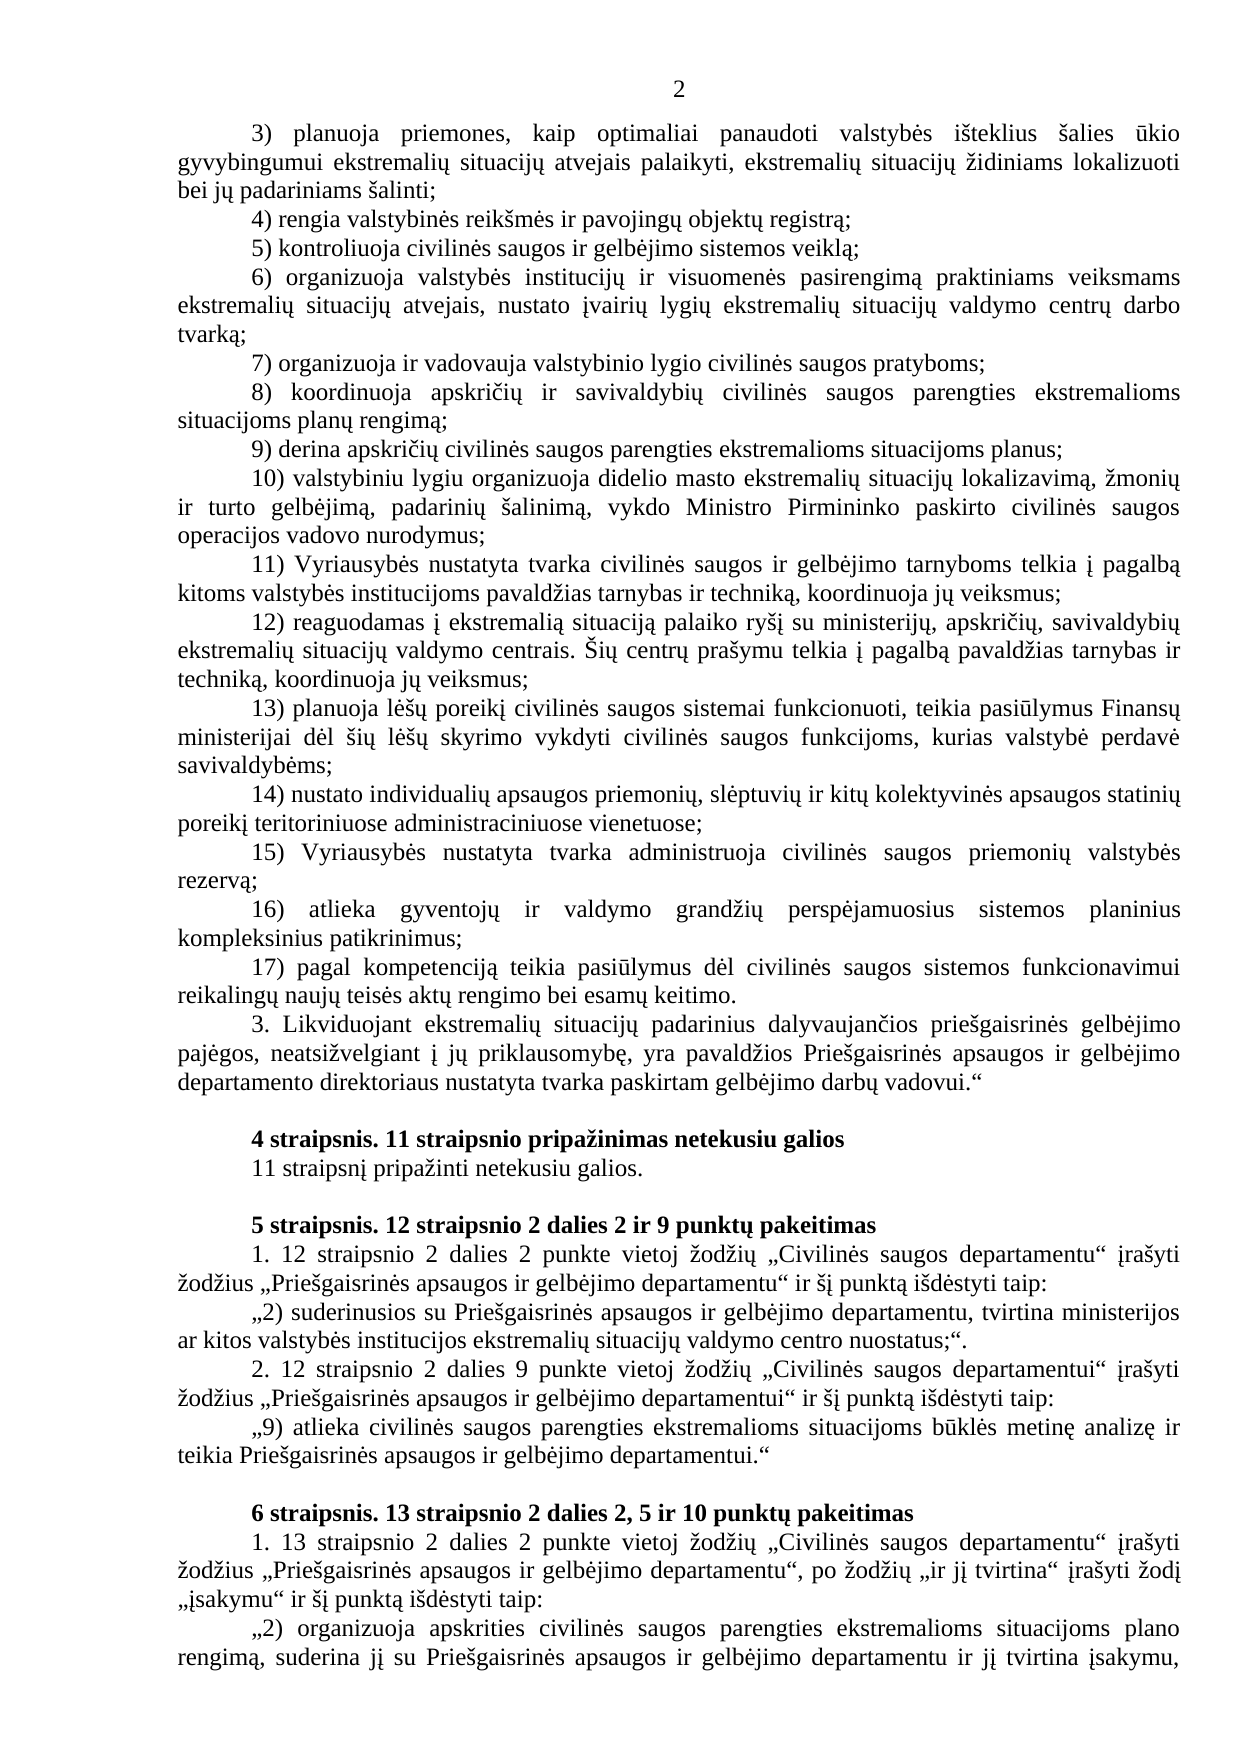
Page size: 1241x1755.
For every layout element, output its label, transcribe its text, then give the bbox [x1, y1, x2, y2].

text 12) reaguodamas į ekstremalią situaciją palaiko ryšį su ministerijų, apskričių, savivaldybių ekstremalių situacijų valdymo centrais. Šių centrų prašymu telkia į pagalbą pavaldžias tarnybas ir techniką, koordinuoja jų veiksmus; [177, 607, 1181, 693]
text 4) rengia valstybinės reikšmės ir pavojingų objektų registrą; [177, 204, 1181, 233]
text 1. 13 straipsnio 2 dalies 2 punkte vietoj žodžių „Civilinės saugos departamentu“ įrašyti žodžius „Priešgaisrinės apsaugos ir gelbėjimo departamentu“, po žodžių „ir jį tvirtina“ įrašyti žodį „įsakymu“ ir šį punktą išdėstyti taip: [177, 1527, 1181, 1613]
text 6) organizuoja valstybės institucijų ir visuomenės pasirengimą praktiniams veiksmams ekstremalių situacijų atvejais, nustato įvairių lygių ekstremalių situacijų valdymo centrų darbo tvarką; [177, 262, 1181, 348]
text „2) suderinusios su Priešgaisrinės apsaugos ir gelbėjimo departamentu, tvirtina ministerijos ar kitos valstybės institucijos ekstremalių situacijų valdymo centro nuostatus;“. [177, 1297, 1181, 1354]
text 8) koordinuoja apskričių ir savivaldybių civilinės saugos parengties ekstremalioms situacijoms planų rengimą; [177, 377, 1181, 434]
text 2. 12 straipsnio 2 dalies 9 punkte vietoj žodžių „Civilinės saugos departamentui“ įrašyti žodžius „Priešgaisrinės apsaugos ir gelbėjimo departamentui“ ir šį punktą išdėstyti taip: [177, 1354, 1181, 1412]
text 5) kontroliuoja civilinės saugos ir gelbėjimo sistemos veiklą; [177, 233, 1181, 262]
text 1. 12 straipsnio 2 dalies 2 punkte vietoj žodžių „Civilinės saugos departamentu“ įrašyti žodžius „Priešgaisrinės apsaugos ir gelbėjimo departamentu“ ir šį punktą išdėstyti taip: [177, 1239, 1181, 1297]
text 7) organizuoja ir vadovauja valstybinio lygio civilinės saugos pratyboms; [177, 348, 1181, 377]
text 13) planuoja lėšų poreikį civilinės saugos sistemai funkcionuoti, teikia pasiūlymus Finansų ministerijai dėl šių lėšų skyrimo vykdyti civilinės saugos funkcijoms, kurias valstybė perdavė savivaldybėms; [177, 693, 1181, 779]
text 17) pagal kompetenciją teikia pasiūlymus dėl civilinės saugos sistemos funkcionavimui reikalingų naujų teisės aktų rengimo bei esamų keitimo. [177, 952, 1181, 1009]
text 4 straipsnis. 11 straipsnio pripažinimas netekusiu galios [177, 1124, 1181, 1153]
text 3) planuoja priemones, kaip optimaliai panaudoti valstybės išteklius šalies ūkio gyvybingumui ekstremalių situacijų atvejais palaikyti, ekstremalių situacijų židiniams lokalizuoti bei jų padariniams šalinti; [177, 118, 1181, 204]
text 3. Likviduojant ekstremalių situacijų padarinius dalyvaujančios priešgaisrinės gelbėjimo pajėgos, neatsižvelgiant į jų priklausomybę, yra pavaldžios Priešgaisrinės apsaugos ir gelbėjimo departamento direktoriaus nustatyta tvarka paskirtam gelbėjimo darbų vadovui.“ [177, 1009, 1181, 1096]
text 11) Vyriausybės nustatyta tvarka civilinės saugos ir gelbėjimo tarnyboms telkia į pagalbą kitoms valstybės institucijoms pavaldžias tarnybas ir techniką, koordinuoja jų veiksmus; [177, 549, 1181, 607]
text 6 straipsnis. 13 straipsnio 2 dalies 2, 5 ir 10 punktų pakeitimas [177, 1498, 1181, 1527]
text 10) valstybiniu lygiu organizuoja didelio masto ekstremalių situacijų lokalizavimą, žmonių ir turto gelbėjimą, padarinių šalinimą, vykdo Ministro Pirmininko paskirto civilinės saugos operacijos vadovo nurodymus; [177, 463, 1181, 549]
text 14) nustato individualių apsaugos priemonių, slėptuvių ir kitų kolektyvinės apsaugos statinių poreikį teritoriniuose administraciniuose vienetuose; [177, 779, 1181, 837]
text 9) derina apskričių civilinės saugos parengties ekstremalioms situacijoms planus; [177, 434, 1181, 463]
text 16) atlieka gyventojų ir valdymo grandžių perspėjamuosius sistemos planinius kompleksinius patikrinimus; [177, 894, 1181, 952]
text 15) Vyriausybės nustatyta tvarka administruoja civilinės saugos priemonių valstybės rezervą; [177, 837, 1181, 894]
text „9) atlieka civilinės saugos parengties ekstremalioms situacijoms būklės metinę analizę ir teikia Priešgaisrinės apsaugos ir gelbėjimo departamentui.“ [177, 1412, 1181, 1469]
text 5 straipsnis. 12 straipsnio 2 dalies 2 ir 9 punktų pakeitimas [177, 1211, 1181, 1239]
text 11 straipsnį pripažinti netekusiu galios. [177, 1153, 1181, 1182]
text „2) organizuoja apskrities civilinės saugos parengties ekstremalioms situacijoms plano rengimą, suderina jį su Priešgaisrinės apsaugos ir gelbėjimo departamentu ir jį tvirtina įsakymu, [177, 1613, 1181, 1671]
